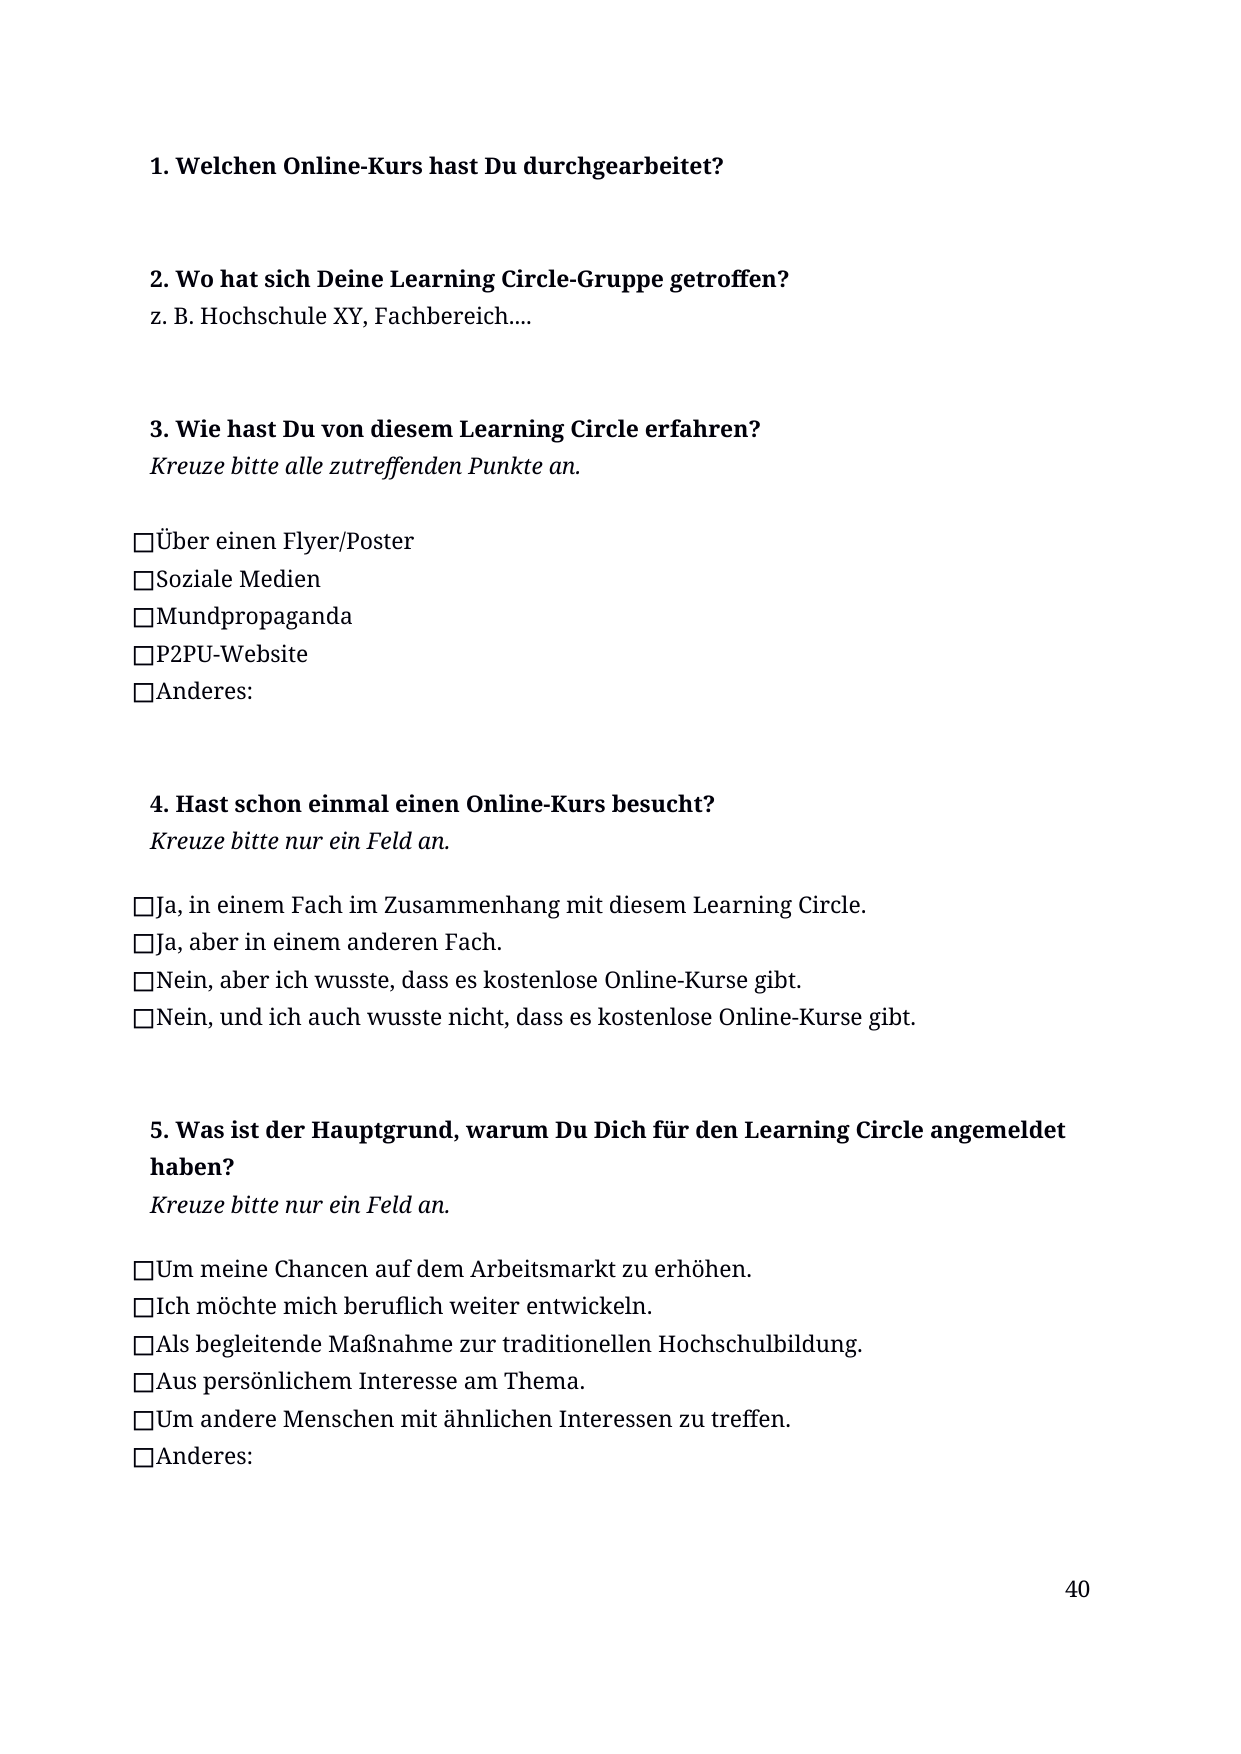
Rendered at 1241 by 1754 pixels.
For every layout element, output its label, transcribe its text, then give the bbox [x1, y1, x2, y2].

text ⃞ Ich möchte mich beruflich weiter entwickeln. [150, 1290, 1090, 1321]
text 5. Was ist der Hauptgrund, warum Du Dich für den Learning Circle angemeldet haben? [150, 1114, 1090, 1183]
text 1. Welchen Online-Kurs hast Du durchgearbeitet? [150, 150, 1090, 181]
text ⃞ Nein, aber ich wusste, dass es kostenlose Online-Kurse gibt. [150, 964, 1090, 995]
text ⃞ Soziale Medien [150, 562, 1090, 594]
text ⃞ Nein, und ich auch wusste nicht, dass es kostenlose Online-Kurse gibt. [150, 1001, 1090, 1033]
text ⃞ Um andere Menschen mit ähnlichen Interessen zu treffen. [150, 1403, 1090, 1434]
text 3. Wie hast Du von diesem Learning Circle erfahren? [150, 412, 1090, 444]
text ⃞ Ja, in einem Fach im Zusammenhang mit diesem Learning Circle. [150, 889, 1090, 920]
text ⃞ Ja, aber in einem anderen Fach. [150, 926, 1090, 958]
text 2. Wo hat sich Deine Learning Circle-Gruppe getroffen? [150, 262, 1090, 294]
text ⃞ Anderes: [150, 1440, 1090, 1471]
text ⃞ Mundpropaganda [150, 600, 1090, 631]
text ⃞ Um meine Chancen auf dem Arbeitsmarkt zu erhöhen. [150, 1253, 1090, 1284]
text ⃞ Über einen Flyer/Poster [150, 525, 1090, 556]
text 4. Hast schon einmal einen Online-Kurs besucht? [150, 787, 1090, 819]
text Kreuze bitte nur ein Feld an. [150, 1189, 1090, 1220]
text z. B. Hochschule XY, Fachbereich.... [150, 300, 1090, 331]
text ⃞ Anderes: [150, 675, 1090, 706]
text ⃞ Als begleitende Maßnahme zur traditionellen Hochschulbildung. [150, 1328, 1090, 1359]
text Kreuze bitte alle zutreffenden Punkte an. [150, 450, 1090, 481]
text ⃞ Aus persönlichem Interesse am Thema. [150, 1365, 1090, 1396]
text ⃞ P2PU-Website [150, 637, 1090, 669]
text Kreuze bitte nur ein Feld an. [150, 825, 1090, 856]
